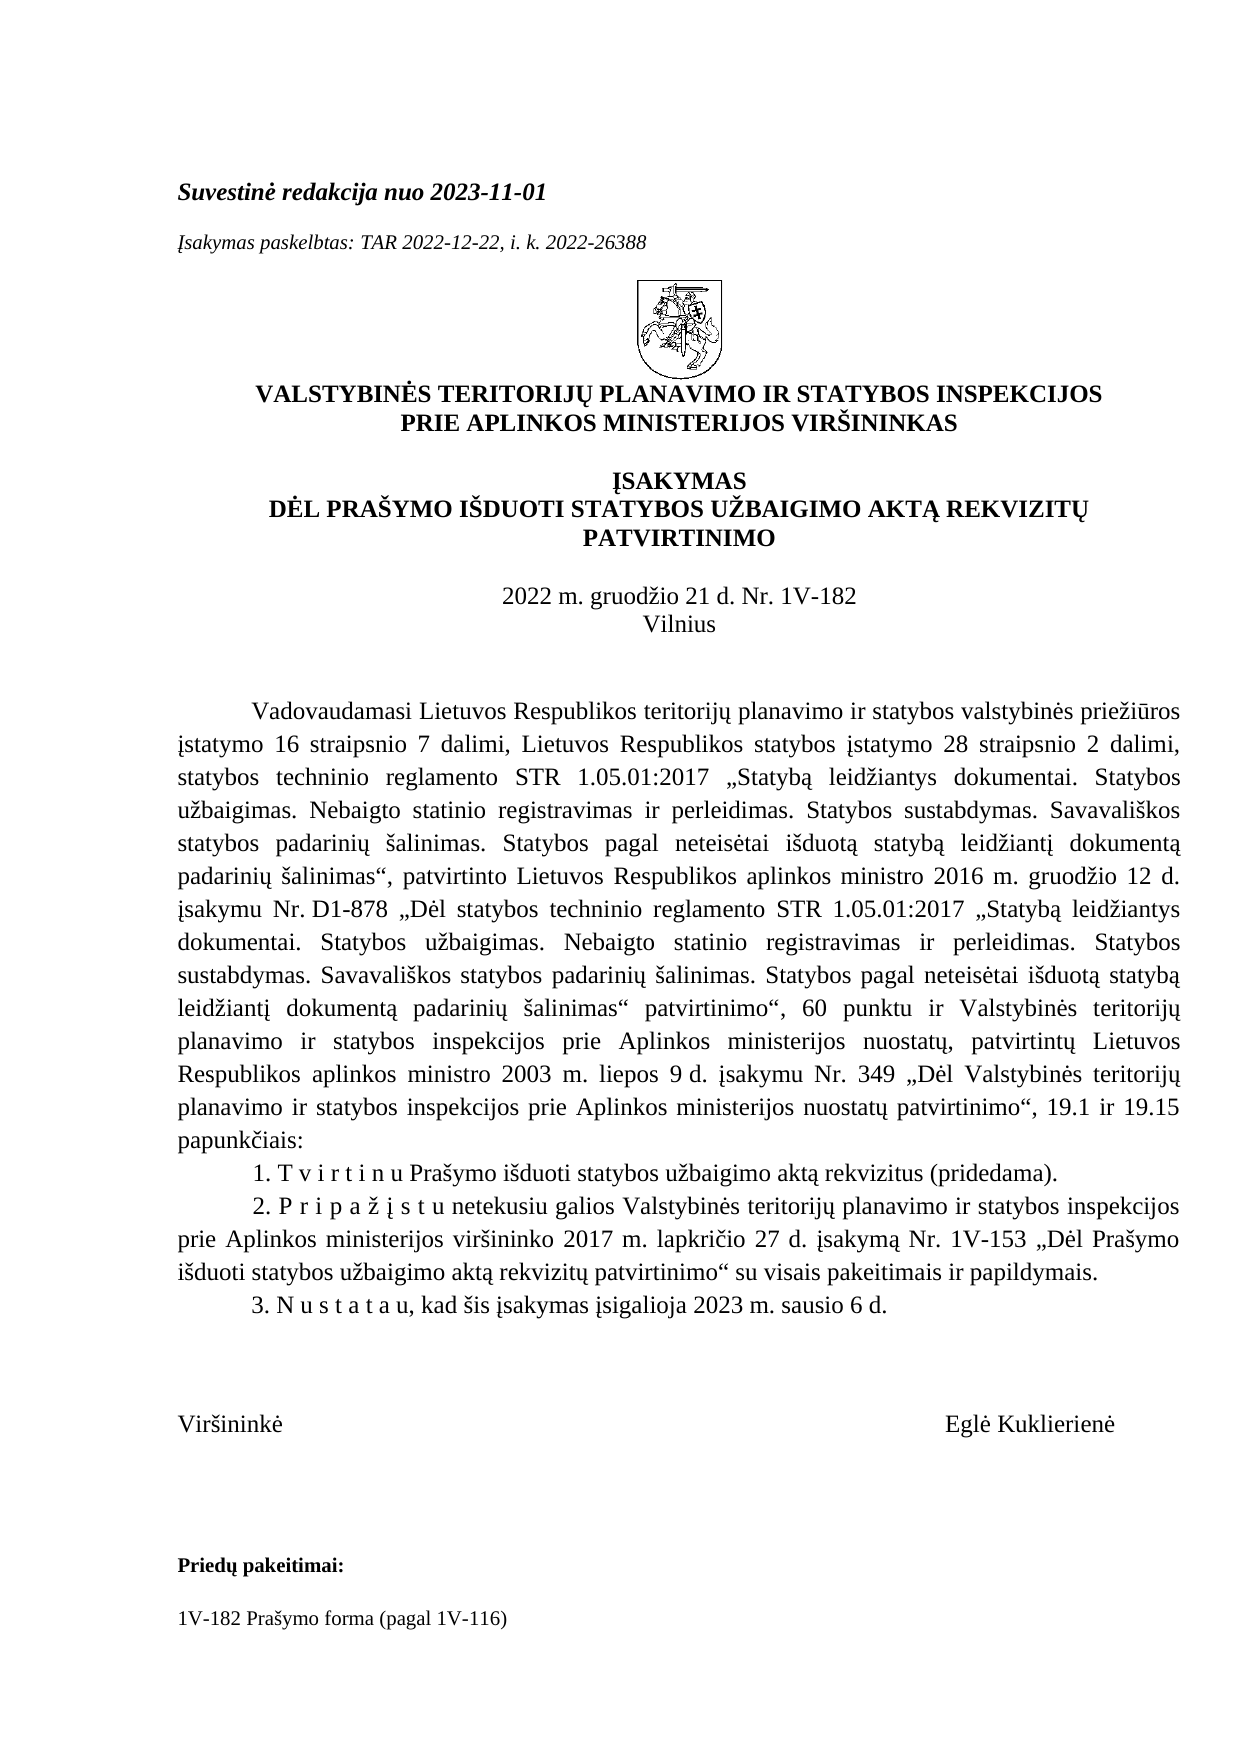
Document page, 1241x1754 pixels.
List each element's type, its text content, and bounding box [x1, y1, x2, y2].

text 2. P r i p a ž į s t u netekusiu galios Valstybinės teritorijų planavimo ir statybos inspekcijos prie Aplinkos ministerijos viršininko 2017 m. lapkričio 27 d. įsakymą Nr. 1V-153 „Dėl Prašymo išduoti statybos užbaigimo aktą rekvizitų patvirtinimo“ su visais pakeitimais ir papildymais. [177, 1191, 1181, 1286]
text ĮSAKYMAS [177, 466, 1181, 494]
text prie aplinkos ministerijos viršininkas [177, 408, 1181, 437]
text 3. N u s t a t a u, kad šis įsakymas įsigalioja 2023 m. sausio 6 d. [177, 1290, 1181, 1319]
text Įsakymas paskelbtas: TAR 2022-12-22, i. k. 2022-26388 [177, 230, 1181, 254]
text Vadovaudamasi Lietuvos Respublikos teritorijų planavimo ir statybos valstybinės priežiūros įstatymo 16 straipsnio 7 dalimi, Lietuvos Respublikos statybos įstatymo 28 straipsnio 2 dalimi, statybos techninio reglamento STR 1.05.01:2017 „Statybą leidžiantys dokumentai. Statybos užbaigimas. Nebaigto statinio registravimas ir perleidimas. Statybos sustabdymas. Savavališkos statybos padarinių šalinimas. Statybos pagal neteisėtai išduotą statybą leidžiantį dokumentą padarinių šalinimas“, patvirtinto Lietuvos Respublikos aplinkos ministro 2016 m. gruodžio 12 d. įsakymu Nr. D1-878 „Dėl statybos techninio reglamento STR 1.05.01:2017 „Statybą leidžiantys dokumentai. Statybos užbaigimas. Nebaigto statinio registravimas ir perleidimas. Statybos sustabdymas. Savavališkos statybos padarinių šalinimas. Statybos pagal neteisėtai išduotą statybą leidžiantį dokumentą padarinių šalinimas“ patvirtinimo“, 60 punktu ir Valstybinės teritorijų planavimo ir statybos inspekcijos prie Aplinkos ministerijos nuostatų, patvirtintų Lietuvos Respublikos aplinkos ministro 2003 m. liepos 9 d. įsakymu Nr. 349 „Dėl Valstybinės teritorijų planavimo ir statybos inspekcijos prie Aplinkos ministerijos nuostatų patvirtinimo“, 19.1 ir 19.15 papunkčiais: [177, 696, 1181, 1154]
text Suvestinė redakcija nuo 2023-11-01 [177, 177, 1181, 206]
text 1. T v i r t i n u Prašymo išduoti statybos užbaigimo aktą rekvizitus (pridedama). [177, 1158, 1181, 1187]
text Viršininkė Eglė Kuklierienė [177, 1409, 1178, 1438]
text Vilnius [177, 609, 1181, 638]
text 2022 m. gruodžio 21 d. Nr. 1V-182 [177, 581, 1181, 609]
text DĖL PRAŠYMO IŠDUOTI STATYBOS UŽBAIGIMO AKTĄ REKVIZITŲ PATVIRTINIMO [177, 494, 1181, 552]
text 1V-182 Prašymo forma (pagal 1V-116) [177, 1606, 1181, 1630]
text valstybinės teritorijų planavimo ir statybos inspekcijos [177, 379, 1181, 408]
text Priedų pakeitimai: [177, 1553, 1181, 1577]
